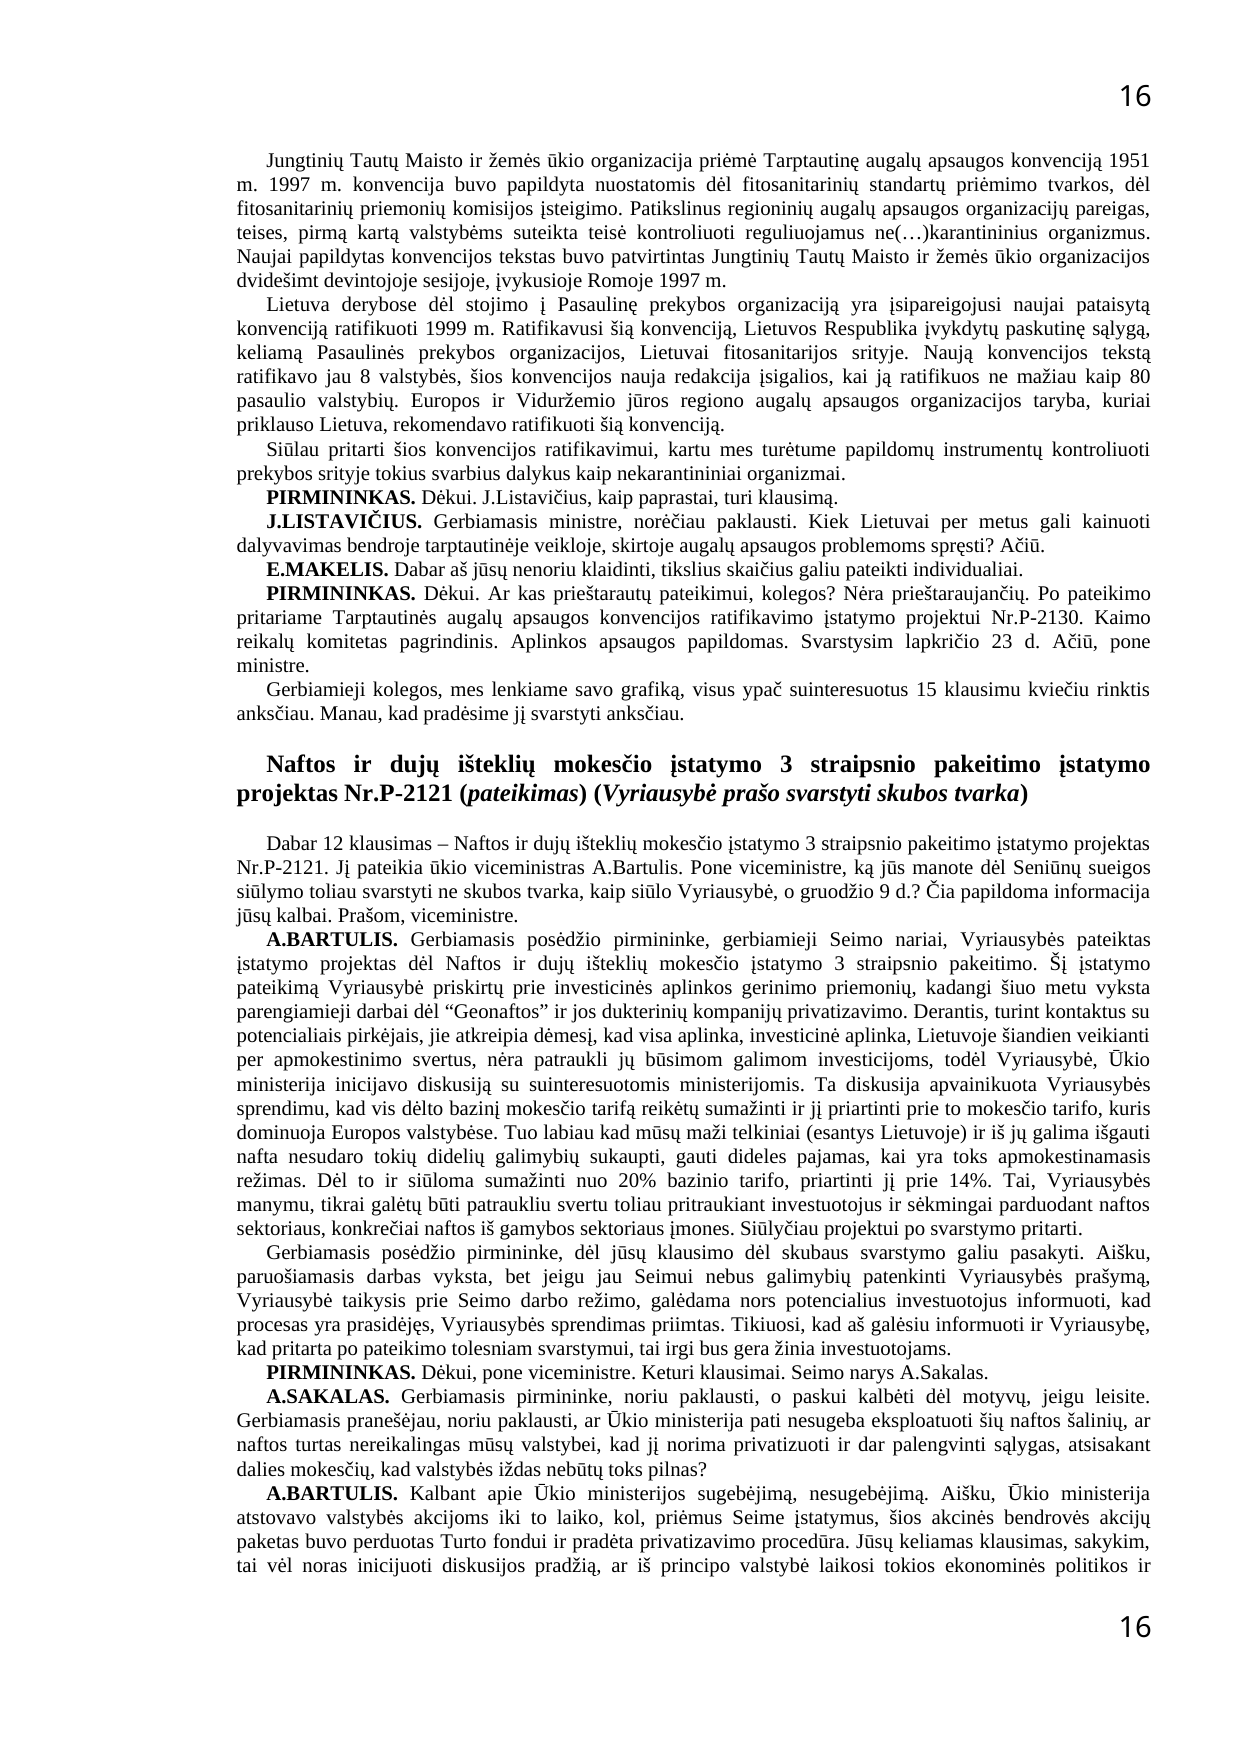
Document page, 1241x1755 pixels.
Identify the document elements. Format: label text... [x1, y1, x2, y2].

text A.BARTULIS. Kalbant apie Ūkio ministerijos sugebėjimą, nesugebėjimą. Aišku, Ūkio ministerija atstovavo valstybės akcijoms iki to laiko, kol, priėmus Seime įstatymus, šios akcinės bendrovės akcijų paketas buvo perduotas Turto fondui ir pradėta privatizavimo procedūra. Jūsų keliamas klausimas, sakykim, tai vėl noras inicijuoti diskusijos pradžią, ar iš principo valstybė laikosi tokios ekonominės politikos ir [236, 1481, 1152, 1577]
text PIRMININKAS. Dėkui. Ar kas prieštarautų pateikimui, kolegos? Nėra prieštaraujančių. Po pateikimo pritariame Tarptautinės augalų apsaugos konvencijos ratifikavimo įstatymo projektui Nr.P-2130. Kaimo reikalų komitetas pagrindinis. Aplinkos apsaugos papildomas. Svarstysim lapkričio 23 d. Ačiū, pone ministre. [236, 581, 1152, 677]
text J.LISTAVIČIUS. Gerbiamasis ministre, norėčiau paklausti. Kiek Lietuvai per metus gali kainuoti dalyvavimas bendroje tarptautinėje veikloje, skirtoje augalų apsaugos problemoms spręsti? Ačiū. [236, 509, 1152, 557]
text A.SAKALAS. Gerbiamasis pirmininke, noriu paklausti, o paskui kalbėti dėl motyvų, jeigu leisite. Gerbiamasis pranešėjau, noriu paklausti, ar Ūkio ministerija pati nesugeba eksploatuoti šių naftos šalinių, ar naftos turtas nereikalingas mūsų valstybei, kad jį norima privatizuoti ir dar palengvinti sąlygas, atsisakant dalies mokesčių, kad valstybės iždas nebūtų toks pilnas? [236, 1384, 1152, 1481]
text Naftos ir dujų išteklių mokesčio įstatymo 3 straipsnio pakeitimo įstatymo projektas Nr.P-2121 (pateikimas) (Vyriausybė prašo svarstyti skubos tvarka) [236, 749, 1152, 807]
text Gerbiamasis posėdžio pirmininke, dėl jūsų klausimo dėl skubaus svarstymo galiu pasakyti. Aišku, paruošiamasis darbas vyksta, bet jeigu jau Seimui nebus galimybių patenkinti Vyriausybės prašymą, Vyriausybė taikysis prie Seimo darbo režimo, galėdama nors potencialius investuotojus informuoti, kad procesas yra prasidėjęs, Vyriausybės sprendimas priimtas. Tikiuosi, kad aš galėsiu informuoti ir Vyriausybę, kad pritarta po pateikimo tolesniam svarstymui, tai irgi bus gera žinia investuotojams. [236, 1240, 1152, 1360]
text Lietuva derybose dėl stojimo į Pasaulinę prekybos organizaciją yra įsipareigojusi naujai pataisytą konvenciją ratifikuoti 1999 m. Ratifikavusi šią konvenciją, Lietuvos Respublika įvykdytų paskutinę sąlygą, keliamą Pasaulinės prekybos organizacijos, Lietuvai fitosanitarijos srityje. Naują konvencijos tekstą ratifikavo jau 8 valstybės, šios konvencijos nauja redakcija įsigalios, kai ją ratifikuos ne mažiau kaip 80 pasaulio valstybių. Europos ir Viduržemio jūros regiono augalų apsaugos organizacijos taryba, kuriai priklauso Lietuva, rekomendavo ratifikuoti šią konvenciją. [236, 292, 1152, 436]
text PIRMININKAS. Dėkui. J.Listavičius, kaip paprastai, turi klausimą. [236, 484, 1152, 509]
text Gerbiamieji kolegos, mes lenkiame savo grafiką, visus ypač suinteresuotus 15 klausimu kviečiu rinktis anksčiau. Manau, kad pradėsime jį svarstyti anksčiau. [236, 677, 1152, 725]
text A.BARTULIS. Gerbiamasis posėdžio pirmininke, gerbiamieji Seimo nariai, Vyriausybės pateiktas įstatymo projektas dėl Naftos ir dujų išteklių mokesčio įstatymo 3 straipsnio pakeitimo. Šį įstatymo pateikimą Vyriausybė priskirtų prie investicinės aplinkos gerinimo priemonių, kadangi šiuo metu vyksta parengiamieji darbai dėl “Geonaftos” ir jos dukterinių kompanijų privatizavimo. Derantis, turint kontaktus su potencialiais pirkėjais, jie atkreipia dėmesį, kad visa aplinka, investicinė aplinka, Lietuvoje šiandien veikianti per apmokestinimo svertus, nėra patraukli jų būsimom galimom investicijoms, todėl Vyriausybė, Ūkio ministerija inicijavo diskusiją su suinteresuotomis ministerijomis. Ta diskusija apvainikuota Vyriausybės sprendimu, kad vis dėlto bazinį mokesčio tarifą reikėtų sumažinti ir jį priartinti prie to mokesčio tarifo, kuris dominuoja Europos valstybėse. Tuo labiau kad mūsų maži telkiniai (esantys Lietuvoje) ir iš jų galima išgauti nafta nesudaro tokių didelių galimybių sukaupti, gauti dideles pajamas, kai yra toks apmokestinamasis režimas. Dėl to ir siūloma sumažinti nuo 20% bazinio tarifo, priartinti jį prie 14%. Tai, Vyriausybės manymu, tikrai galėtų būti patraukliu svertu toliau pritraukiant investuotojus ir sėkmingai parduodant naftos sektoriaus, konkrečiai naftos iš gamybos sektoriaus įmones. Siūlyčiau projektui po svarstymo pritarti. [236, 927, 1152, 1240]
text E.MAKELIS. Dabar aš jūsų nenoriu klaidinti, tikslius skaičius galiu pateikti individualiai. [236, 557, 1152, 581]
text Jungtinių Tautų Maisto ir žemės ūkio organizacija priėmė Tarptautinę augalų apsaugos konvenciją 1951 m. 1997 m. konvencija buvo papildyta nuostatomis dėl fitosanitarinių standartų priėmimo tvarkos, dėl fitosanitarinių priemonių komisijos įsteigimo. Patikslinus regioninių augalų apsaugos organizacijų pareigas, teises, pirmą kartą valstybėms suteikta teisė kontroliuoti reguliuojamus ne(…)karantininius organizmus. Naujai papildytas konvencijos tekstas buvo patvirtintas Jungtinių Tautų Maisto ir žemės ūkio organizacijos dvidešimt devintojoje sesijoje, įvykusioje Romoje 1997 m. [236, 148, 1152, 292]
text Dabar 12 klausimas – Naftos ir dujų išteklių mokesčio įstatymo 3 straipsnio pakeitimo įstatymo projektas Nr.P-2121. Jį pateikia ūkio viceministras A.Bartulis. Pone viceministre, ką jūs manote dėl Seniūnų sueigos siūlymo toliau svarstyti ne skubos tvarka, kaip siūlo Vyriausybė, o gruodžio 9 d.? Čia papildoma informacija jūsų kalbai. Prašom, viceministre. [236, 831, 1152, 927]
text Siūlau pritarti šios konvencijos ratifikavimui, kartu mes turėtume papildomų instrumentų kontroliuoti prekybos srityje tokius svarbius dalykus kaip nekarantininiai organizmai. [236, 436, 1152, 484]
text PIRMININKAS. Dėkui, pone viceministre. Keturi klausimai. Seimo narys A.Sakalas. [236, 1360, 1152, 1384]
